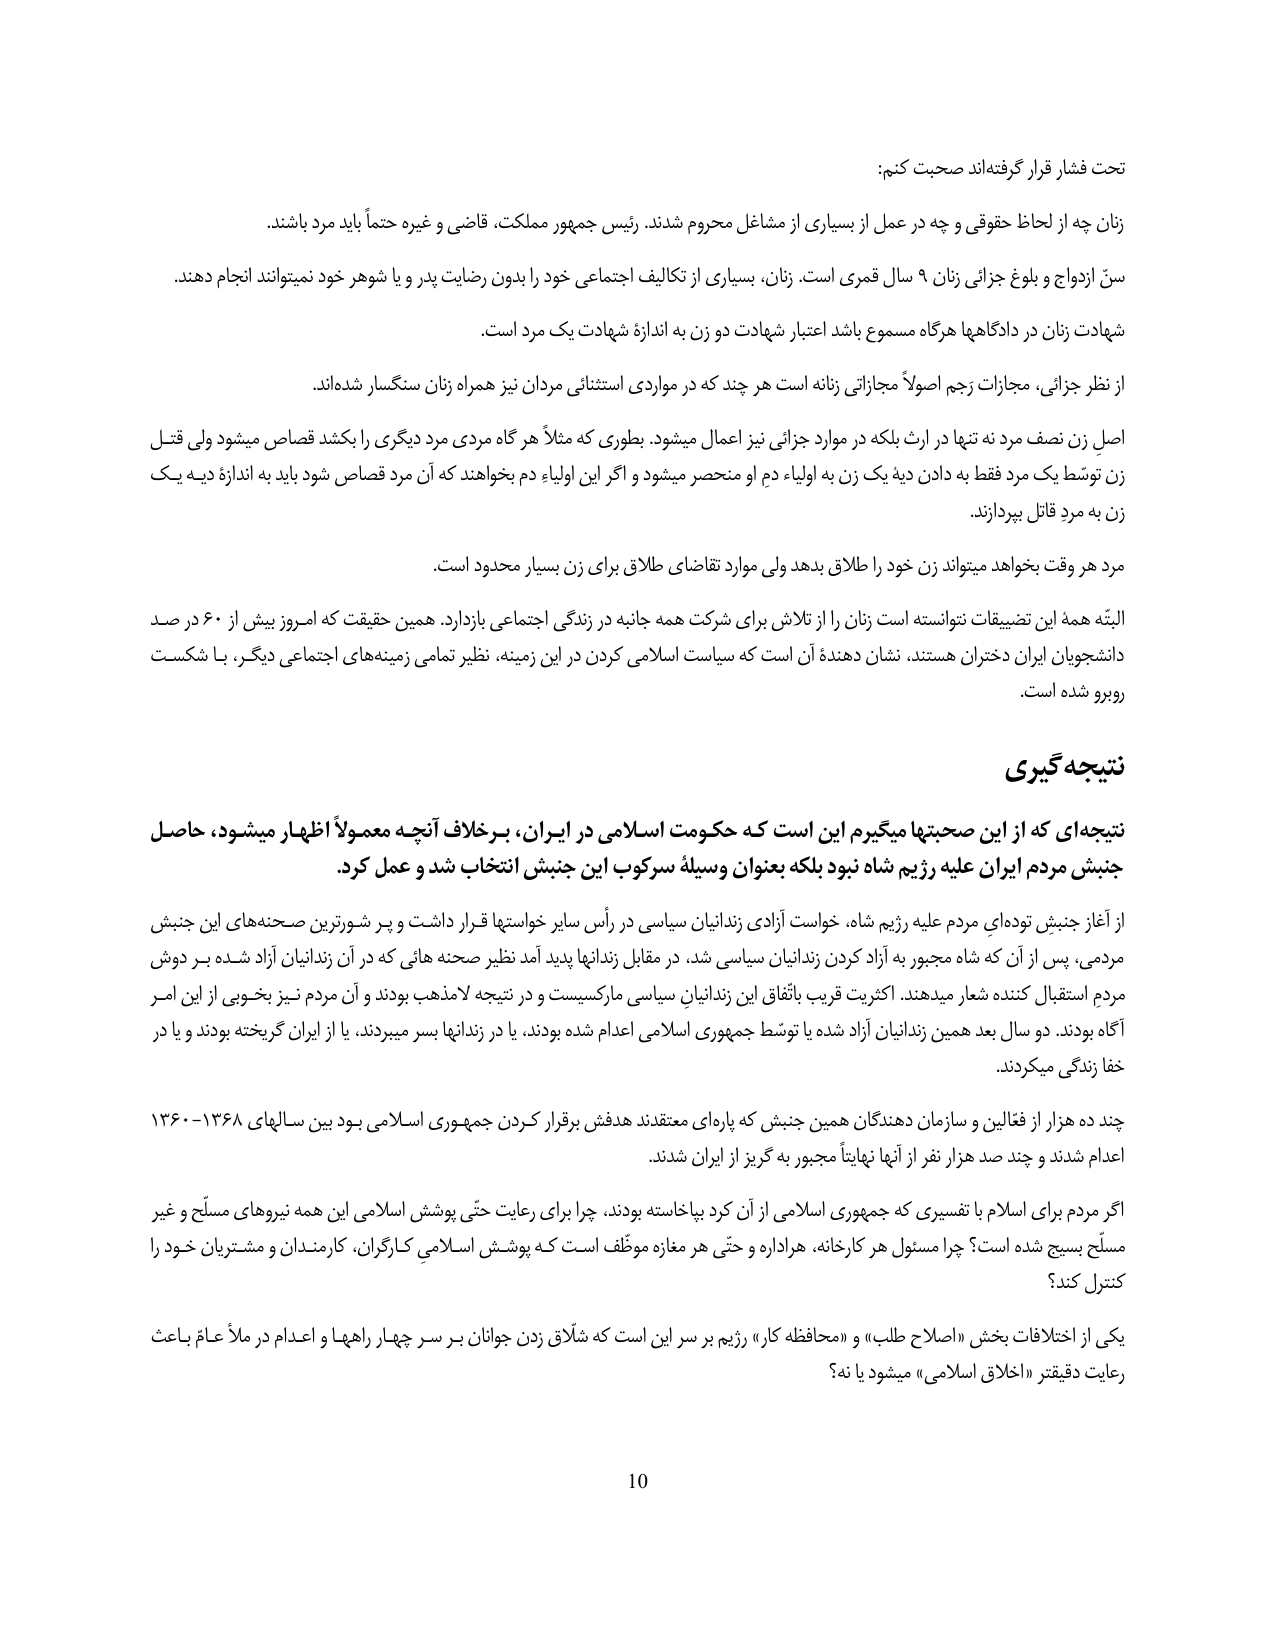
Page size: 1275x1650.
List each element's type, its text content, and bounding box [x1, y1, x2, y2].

text نتیجه‌ای که از این صحبتها میگیرم این است که حکومت اسلامی در ایران، برخلاف آنچه معمولاً اظهار میشود، حاصل جنبش مردم ایران علیه رژیم شاه نبود بلکه بعنوان وسیلۀ سرکوب این جنبش انتخاب شد و عمل کرد. [150, 813, 1125, 885]
text مرد هر وقت بخواهد میتواند زن خود را طلاق بدهد ولی موارد تقاضای طلاق برای زن بسیار محدود است. [150, 547, 1125, 583]
text از نظر جزائی، مجازات رَجم اصولاً مجازاتی زنانه است هر چند که در مواردی استثنائی مردان نیز همراه زنان سنگسار شده‌اند. [150, 366, 1125, 402]
text اصلِ زن نصف مرد نه تنها در ارث بلکه در موارد جزائی نیز اعمال میشود. بطوری که مثلاً هر گاه مردی مرد دیگری را بکشد قصاص میشود ولی قتل زن توسّط یک مرد فقط به دادن دیۀ یک زن به اولیاء دمِ او منحصر میشود و اگر این اولیاءِ دم بخواهند که آن مرد قصاص شود باید به اندازۀ دیه یک زن به مردِ قاتل بپردازند. [150, 420, 1125, 529]
text زنان چه از لحاظ حقوقی و چه در عمل از بسیاری از مشاغل محروم شدند. رئیس جمهور مملکت، قاضی و غیره حتماً باید مرد باشند. [150, 204, 1125, 240]
text از آغاز جنبشِ توده‌ایِ مردم علیه رژیم شاه، خواست آزادی زندانیان سیاسی در رأس سایر خواستها قرار داشت و پر شورترین صحنه‌های این جنبش مردمی، پس از آن که شاه مجبور به آزاد کردن زندانیان سیاسی شد، در مقابل زندانها پدید آمد نظیر صحنه هائی که در آن زندانیان آزاد شده بر دوش مردمِ استقبال کننده شعار میدهند. اکثریت قریب باتّفاق این زندانیانِ سیاسی مارکسیست و در نتیجه لامذهب بودند و آن مردم نیز بخوبی از این امر آگاه بودند. دو سال بعد همین زندانیان آزاد شده یا توسّط جمهوری اسلامی اعدام شده بودند، یا در زندانها بسر میبردند، یا از ایران گریخته بودند و یا در خفا زندگی میکردند. [150, 903, 1125, 1084]
text اگر مردم برای اسلام با تفسیری که جمهوری اسلامی از آن کرد بپا‌خاسته بودند، چرا برای رعایت حتّی پوشش اسلامی این همه نیروهای مسلّح و غیر مسلّح بسیج شده است؟ چرا مسئول هر کارخانه، هراداره و حتّی هر مغازه موظّف است که پوشش اسلامیِ کارگران، کارمندان و مشتریان خود را کنترل کند؟ [150, 1192, 1125, 1301]
text یکی از اختلافات بخش «اصلاح طلب» و «محافظه کار» رژیم بر سر این است که شلّاق زدن جوانان بر سر چهار راهها و اعدام در ملأ عامّ باعث رعایت دقیقتر «اخلاق اسلامی» میشود یا نه؟ [150, 1318, 1125, 1391]
subtitle نتیجه‌گیری [150, 743, 1125, 792]
text چند ده هزار از فعّالین و سازمان دهندگان همین جنبش که پاره‌ای معتقدند هدفش برقرار کردن جمهوری اسلامی بود بین سالهای ۱۳۶۸-۱۳۶۰ اعدام شدند و چند صد هزار نفر از آنها نهایتاً مجبور به گریز از ایران شدند. [150, 1102, 1125, 1174]
text سنّ ازدواج و بلوغ جزائی زنان ۹ سال قمری است. زنان، بسیاری از تکالیف اجتماعی خود را بدون رضایت پدر و یا شوهر خود نمیتوانند انجام دهند. [150, 258, 1125, 294]
text در پایان صحبتهایم لازم میدانم که چند کلمه‌ای هم در مورد وضعیّت حقوقی زنان که در رژیم جمهوری اسلامی به بهانۀ برقراری قوانین شرع بویژه تحت فشار قرار گرفته‌اند صحبت کنم: [150, 150, 1125, 186]
text شهادت زنان در دادگاهها هر‌گاه مسموع باشد اعتبار شهادت دو زن به اندازۀ شهادت یک مرد است. [150, 312, 1125, 348]
text البتّه همۀ این تضییقات نتوانسته است زنان را از تلاش برای شرکت همه جانبه در زندگی اجتماعی بازدارد. همین حقیقت که امروز بیش از ۶۰ در صد دانشجویان ایران دختران هستند، نشان دهندۀ آن است که سیاست اسلامی کردن در این زمینه، نظیر تمامی زمینه‌های اجتماعی دیگر، با شکست روبرو شده است. [150, 601, 1125, 709]
